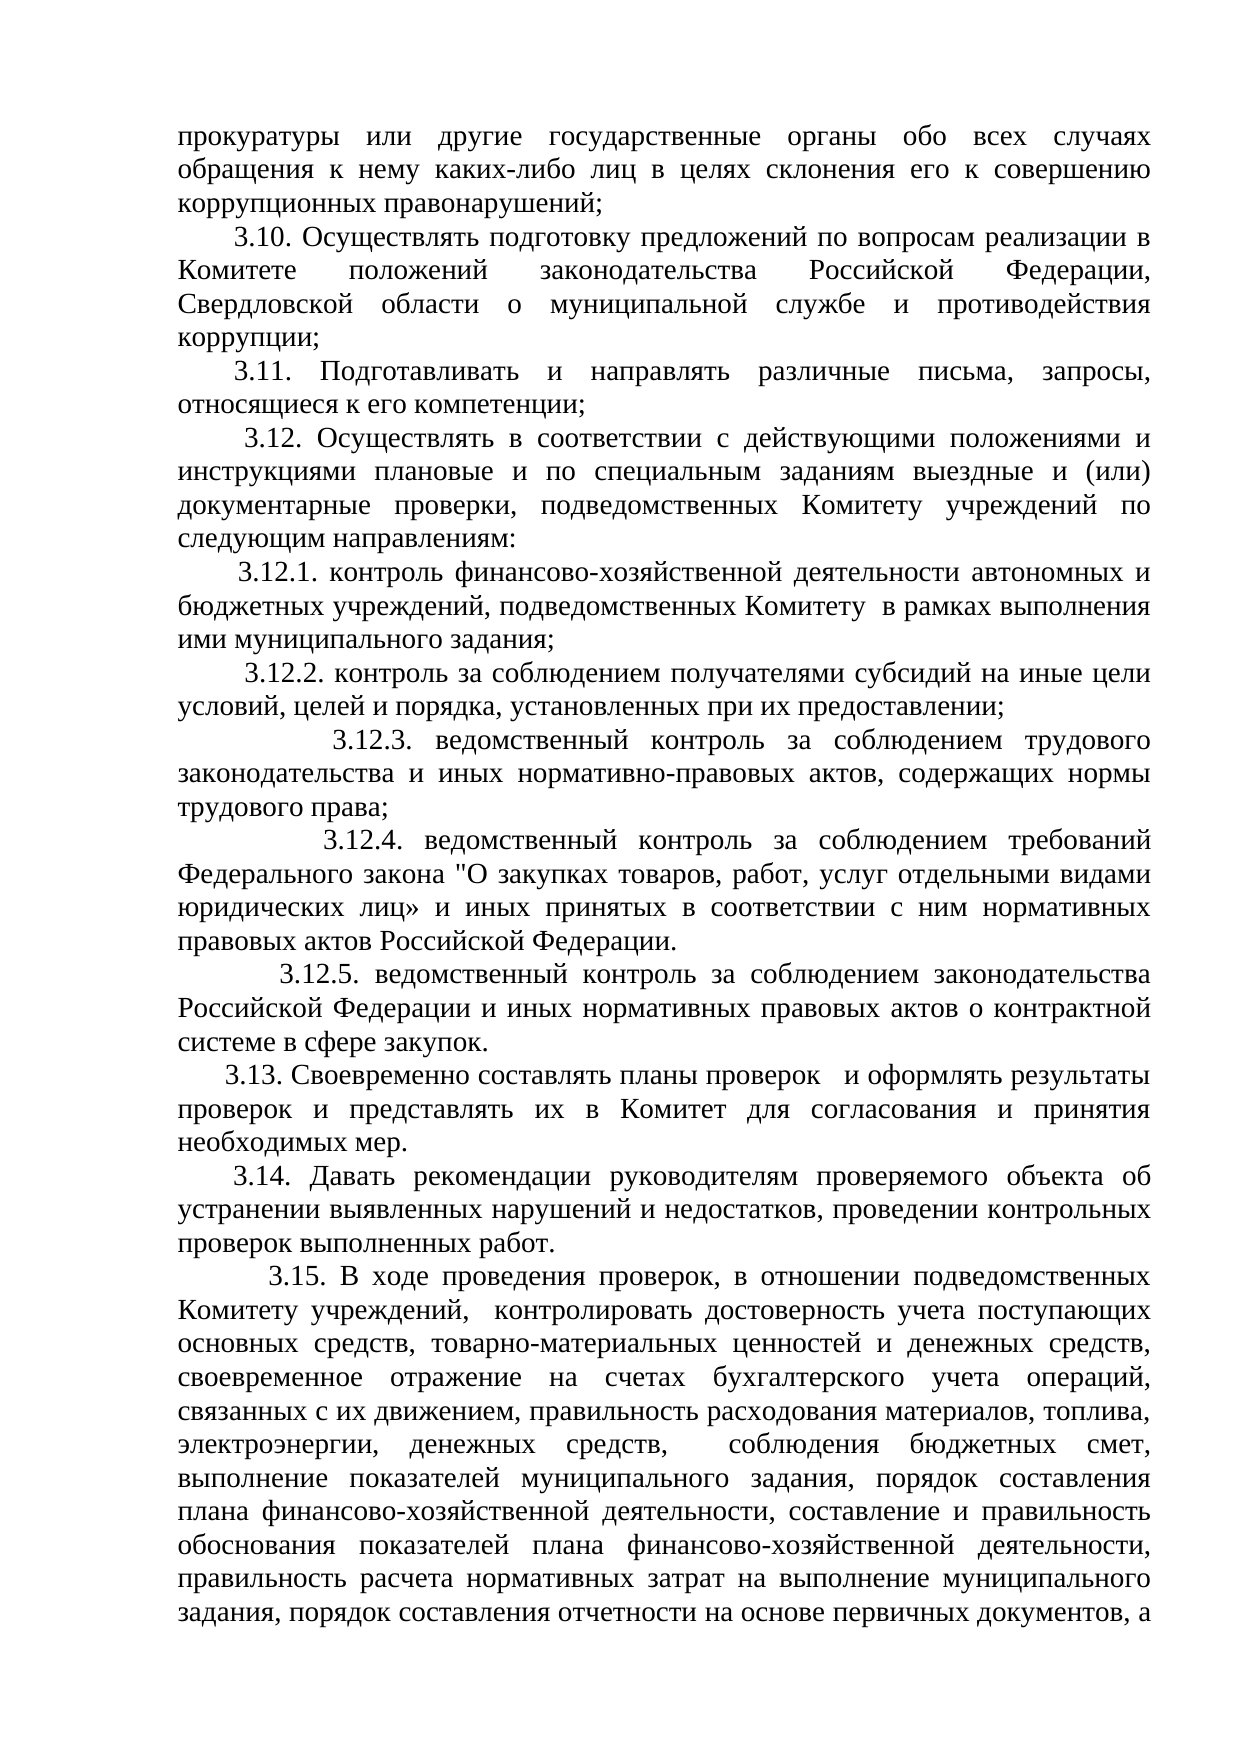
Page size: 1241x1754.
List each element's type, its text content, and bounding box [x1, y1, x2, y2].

text 3.12.2. контроль за соблюдением получателями субсидий на иные цели условий, целей и порядка, установленных при их предоставлении; [177, 655, 1152, 722]
text 3.11. Подготавливать и направлять различные письма, запросы, относящиеся к его компетенции; [177, 353, 1152, 420]
text 3.12. Осуществлять в соответствии с действующими положениями и инструкциями плановые и по специальным заданиям выездные и (или) документарные проверки, подведомственных Комитету учреждений по следующим направлениям: [177, 420, 1152, 554]
text 3.12.5. ведомственный контроль за соблюдением законодательства Российской Федерации и иных нормативных правовых актов о контрактной системе в сфере закупок. [177, 957, 1152, 1057]
text 3.14. Давать рекомендации руководителям проверяемого объекта об устранении выявленных нарушений и недостатков, проведении контрольных проверок выполненных работ. [177, 1158, 1152, 1258]
text 3.15. В ходе проведения проверок, в отношении подведомственных Комитету учреждений, контролировать достоверность учета поступающих основных средств, товарно-материальных ценностей и денежных средств, своевременное отражение на счетах бухгалтерского учета операций, связанных с их движением, правильность расходования материалов, топлива, электроэнергии, денежных средств, соблюдения бюджетных смет, выполнение показателей муниципального задания, порядок составления плана финансово-хозяйственной деятельности, составление и правильность обоснования показателей плана финансово-хозяйственной деятельности, правильность расчета нормативных затрат на выполнение муниципального задания, порядок составления отчетности на основе первичных документов, а [177, 1258, 1152, 1627]
text 3.12.4. ведомственный контроль за соблюдением требований Федерального закона "О закупках товаров, работ, услуг отдельными видами юридических лиц» и иных принятых в соответствии с ним нормативных правовых актов Российской Федерации. [177, 822, 1152, 957]
text 3.12.1. контроль финансово-хозяйственной деятельности автономных и бюджетных учреждений, подведомственных Комитету в рамках выполнения ими муниципального задания; [177, 554, 1152, 655]
text 3.12.3. ведомственный контроль за соблюдением трудового законодательства и иных нормативно-правовых актов, содержащих нормы трудового права; [177, 722, 1152, 822]
text 3.10. Осуществлять подготовку предложений по вопросам реализации в Комитете положений законодательства Российской Федерации, Свердловской области о муниципальной службе и противодействия коррупции; [177, 219, 1152, 353]
text 3.13. Своевременно составлять планы проверок и оформлять результаты проверок и представлять их в Комитет для согласования и принятия необходимых мер. [177, 1057, 1152, 1158]
text прокуратуры или другие государственные органы обо всех случаях обращения к нему каких-либо лиц в целях склонения его к совершению коррупционных правонарушений; [177, 118, 1152, 219]
